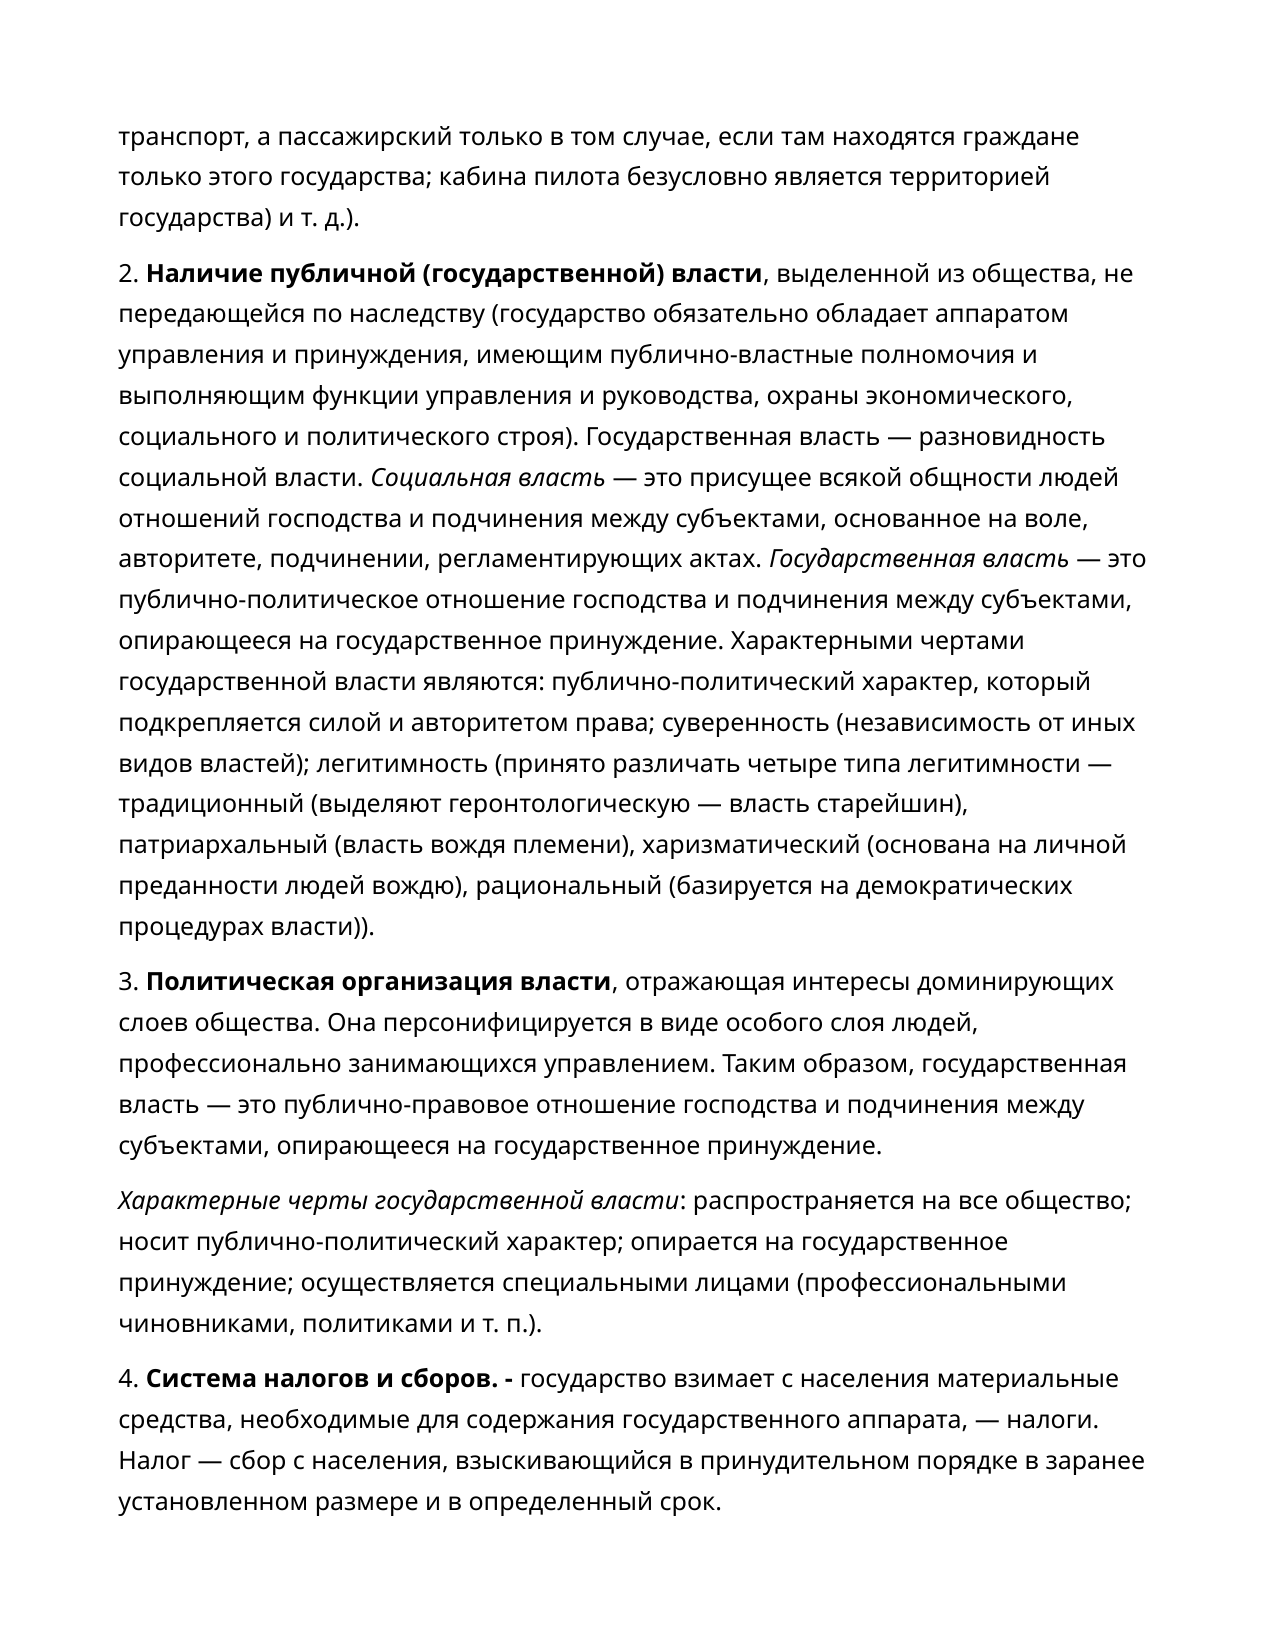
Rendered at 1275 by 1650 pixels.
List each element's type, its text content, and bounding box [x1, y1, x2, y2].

text 3. Политическая организация власти, отражающая интересы доминирующих слоев общества. Она персонифицируется в виде особого слоя людей, профессионально занимающихся управлением. Таким образом, государственная власть — это публично-правовое отношение господства и подчинения между субъектами, опирающееся на государственное принуждение. [118, 964, 1157, 1161]
text 4. Система налогов и сборов. - государство взимает с населения материальные средства, необходимые для содержания государственного аппарата, — налоги. Налог — сбор с населения, взыскивающийся в принудительном порядке в заранее установленном размере и в определенный срок. [118, 1361, 1157, 1517]
text транспорт, а пассажирский только в том случае, если там находятся граждане только этого государства; кабина пилота безусловно является территорией государства) и т. д.). [118, 118, 1157, 234]
text 2. Наличие публичной (государственной) власти, выделенной из общества, не передающейся по наследству (государство обязательно обладает аппаратом управления и принуждения, имеющим публично-властные полномочия и выполняющим функции управления и руководства, охраны экономического, социального и политического строя). Государственная власть — разновидность социальной власти. Социальная власть — это присущее всякой общности людей отношений господства и подчинения между субъектами, основанное на воле, авторитете, подчинении, регламентирующих актах. Государственная власть — это публично-политическое отношение господства и подчинения между субъектами, опирающееся на государственное принуждение. Характерными чертами государственной власти являются: публично-политический характер, который подкрепляется силой и авторитетом права; суверенность (независимость от иных видов властей); легитимность (принято различать четыре типа легитимности — традиционный (выделяют геронтологическую — власть старейшин), патриархальный (власть вождя племени), харизматический (основана на личной преданности людей вождю), рациональный (базируется на демократических процедурах власти)). [118, 255, 1157, 943]
text Характерные черты государственной власти: распространяется на все общество; носит публично-политический характер; опирается на государственное принуждение; осуществляется специальными лицами (профессиональными чиновниками, политиками и т. п.). [118, 1183, 1157, 1339]
